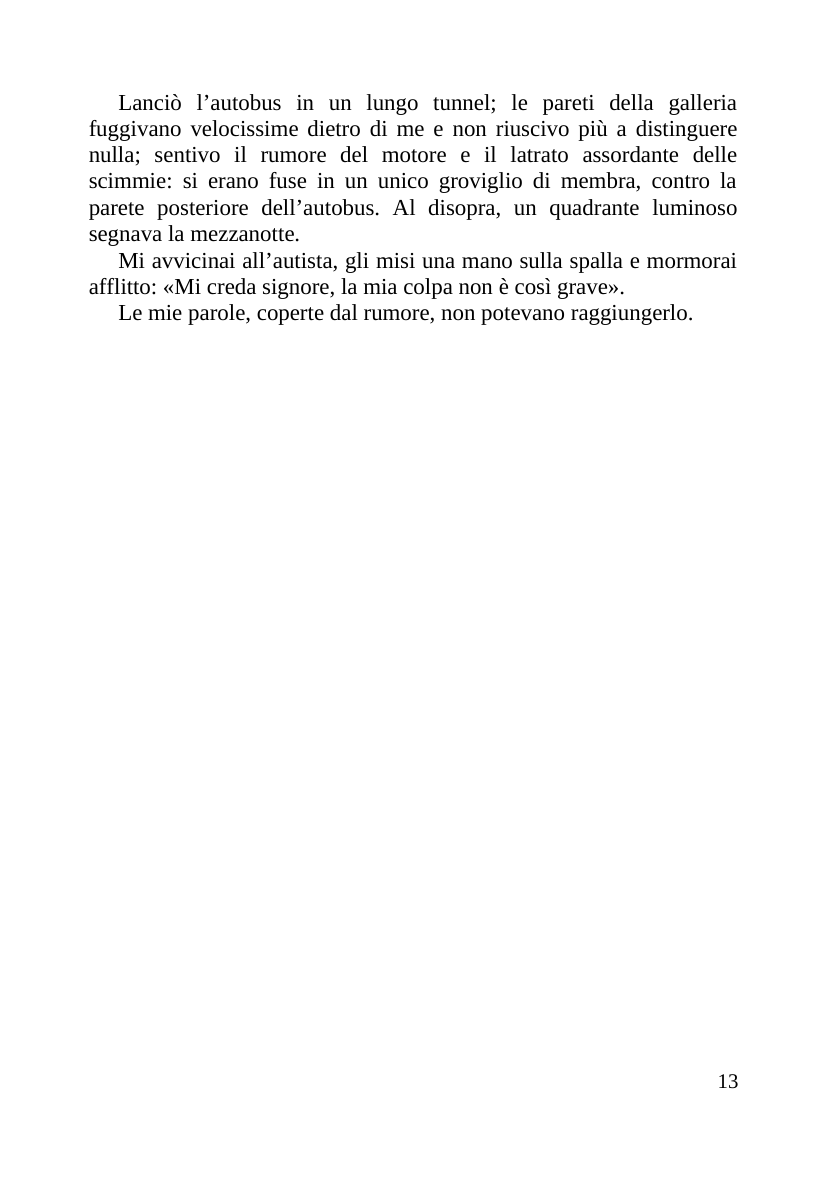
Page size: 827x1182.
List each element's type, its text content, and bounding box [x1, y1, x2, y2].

text Mi avvicinai all’autista, gli misi una mano sulla spalla e mormorai afflitto: «Mi creda signore, la mia colpa non è così grave». [88, 247, 738, 299]
text Lanciò l’autobus in un lungo tunnel; le pareti della galleria fuggivano velocissime dietro di me e non riuscivo più a distinguere nulla; sentivo il rumore del motore e il latrato assordante delle scimmie: si erano fuse in un unico groviglio di membra, contro la parete posteriore dell’autobus. Al disopra, un quadrante luminoso segnava la mezzanotte. [88, 88, 738, 247]
text Le mie parole, coperte dal rumore, non potevano raggiungerlo. [88, 299, 738, 326]
